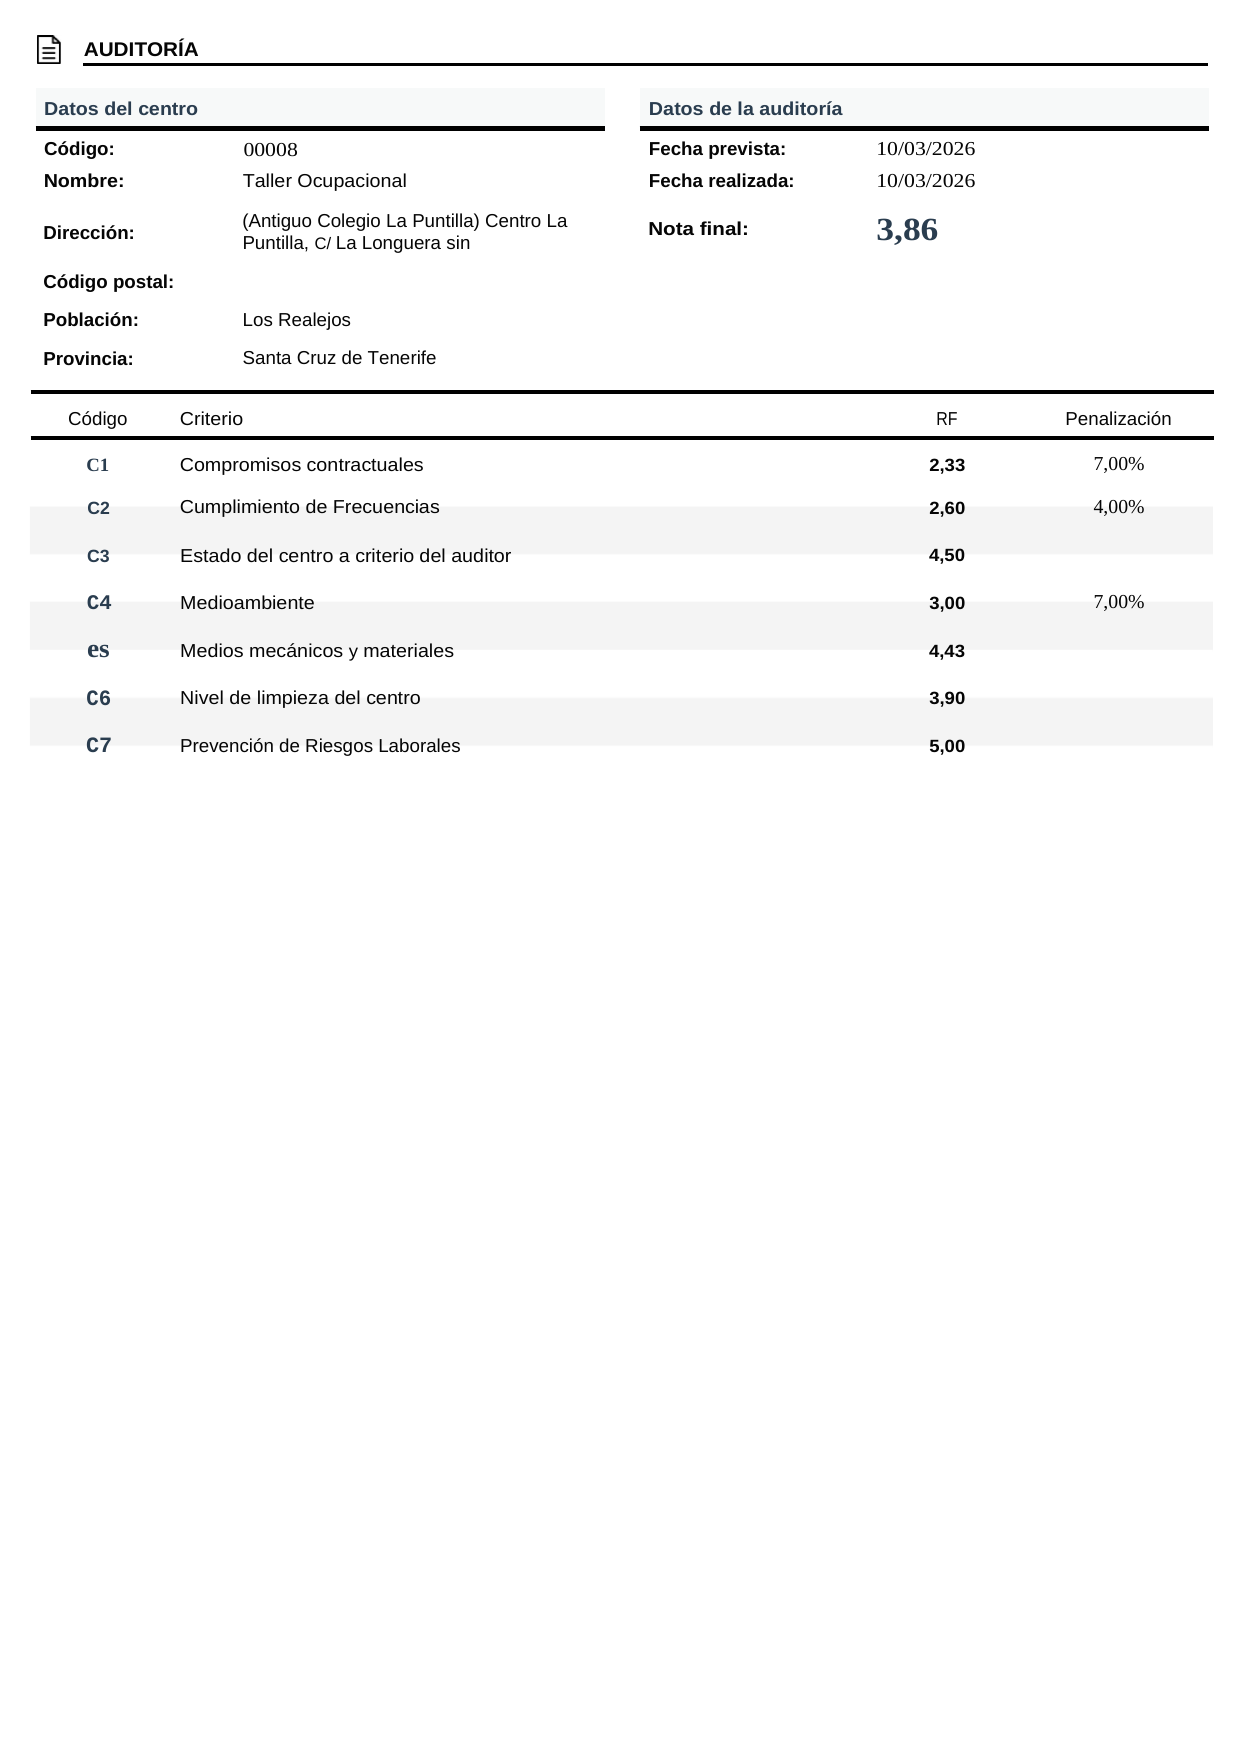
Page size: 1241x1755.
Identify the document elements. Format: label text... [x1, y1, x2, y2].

text Código postal: Población: Provincia: [43, 271, 176, 369]
table_cell 7,00% [1015, 440, 1213, 457]
table_header Datos del centro [36, 88, 220, 126]
table_cell C1 [31, 440, 154, 457]
table_header [220, 88, 605, 126]
table_cell Fecha realizada: [640, 164, 859, 194]
table_cell Compromisos contractuales [154, 440, 721, 457]
table_cell 00008 [220, 131, 605, 164]
table_header Código [31, 394, 154, 436]
text Dirección: [43, 222, 179, 243]
table_cell [605, 164, 639, 194]
table_cell 2,33 [721, 440, 1015, 457]
table_header [859, 88, 1209, 126]
table_header Criterio [154, 394, 721, 436]
text Los Realejos [242, 308, 580, 330]
table_cell 10/03/2026 [859, 131, 1209, 164]
text Santa Cruz de Tenerife [242, 347, 580, 369]
subtitle 3,86 [876, 210, 1228, 247]
table_cell [605, 126, 639, 164]
table_cell Taller Ocupacional [220, 164, 605, 194]
table_cell Nombre: [36, 164, 220, 194]
text Nota final: [648, 217, 751, 239]
table_header Datos de la auditoría [640, 88, 859, 126]
table_header [605, 88, 639, 126]
table_cell Código: [36, 131, 220, 164]
table_header RF [721, 394, 1015, 436]
table_cell 10/03/2026 [859, 164, 1209, 194]
text (Antiguo Colegio La Puntilla) Centro La Puntilla, C/ La Longuera sin [242, 210, 580, 254]
table_header Penalización [1015, 394, 1213, 436]
table_cell Fecha prevista: [640, 131, 859, 164]
